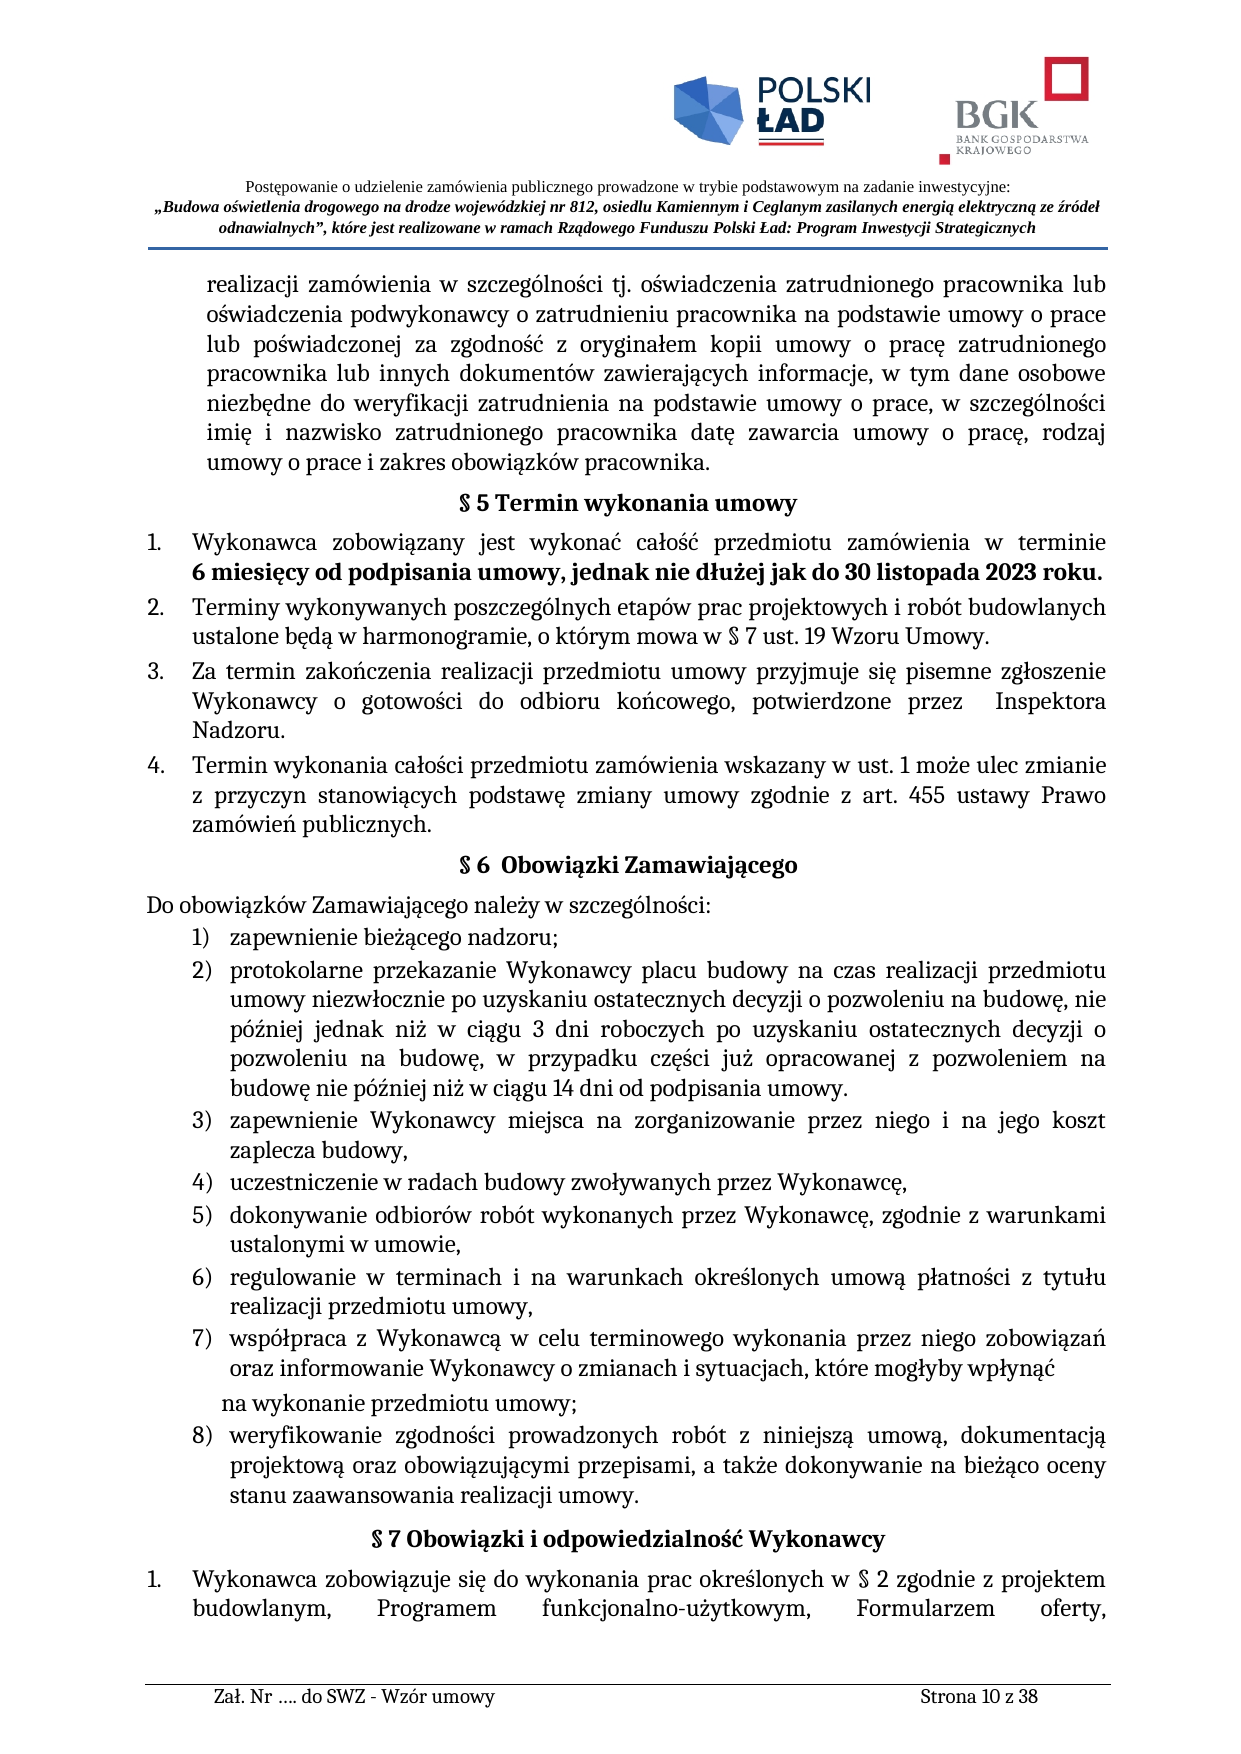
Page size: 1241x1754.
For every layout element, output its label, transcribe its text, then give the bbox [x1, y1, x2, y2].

list dokonywanie odbiorów robót wykonanych przez Wykonawcę, zgodnie z warunkami ustalonymi w umowie, [192, 1201, 1107, 1259]
list weryfikowanie zgodności prowadzonych robót z niniejszą umową, dokumentacją projektową oraz obowiązującymi przepisami, a także dokonywanie na bieżąco oceny stanu zaawansowania realizacji umowy. [192, 1421, 1107, 1509]
list regulowanie w terminach i na warunkach określonych umową płatności z tytułu realizacji przedmiotu umowy, [192, 1262, 1107, 1321]
text na wykonanie przedmiotu umowy; [221, 1389, 1107, 1417]
list zapewnienie bieżącego nadzoru; [192, 923, 1107, 952]
picture [923, 44, 1109, 175]
list współpraca z Wykonawcą w celu terminowego wykonania przez niego zobowiązań oraz informowanie Wykonawcy o zmianach i sytuacjach, które mogłyby wpłynąć [192, 1324, 1107, 1383]
picture [662, 44, 895, 175]
list Wykonawca zobowiązuje się do wykonania prac określonych w § 2 zgodnie z projektem budowlanym, Programem funkcjonalno-użytkowym, Formularzem oferty, [147, 1564, 1107, 1623]
text Do obowiązków Zamawiającego należy w szczególności: [146, 891, 1107, 919]
subtitle § 5 Termin wykonania umowy [155, 489, 1100, 518]
list Terminy wykonywanych poszczególnych etapów prac projektowych i robót budowlanych ustalone będą w harmonogramie, o którym mowa w § 7 ust. 19 Wzoru Umowy. [147, 593, 1107, 651]
list uczestniczenie w radach budowy zwoływanych przez Wykonawcę, [192, 1168, 1107, 1197]
list Termin wykonania całości przedmiotu zamówienia wskazany w ust. 1 może ulec zmianie z przyczyn stanowiących podstawę zmiany umowy zgodnie z art. 455 ustawy Prawo zamówień publicznych. [147, 751, 1107, 839]
list zapewnienie Wykonawcy miejsca na zorganizowanie przez niego i na jego koszt zaplecza budowy, [192, 1106, 1107, 1164]
subtitle § 6 Obowiązki Zamawiającego [155, 851, 1101, 879]
list Za termin zakończenia realizacji przedmiotu umowy przyjmuje się pisemne zgłoszenie Wykonawcy o gotowości do odbioru końcowego, potwierdzone przez Inspektora Nadzoru. [147, 657, 1107, 745]
list protokolarne przekazanie Wykonawcy placu budowy na czas realizacji przedmiotu umowy niezwłocznie po uzyskaniu ostatecznych decyzji o pozwoleniu na budowę, nie później jednak niż w ciągu 3 dni roboczych po uzyskaniu ostatecznych decyzji o pozwoleniu na budowę, w przypadku części już opracowanej z pozwoleniem na budowę nie później niż w ciągu 14 dni od podpisania umowy. [192, 956, 1107, 1103]
list Wykonawca zobowiązany jest wykonać całość przedmiotu zamówienia w terminie 6 miesięcy od podpisania umowy, jednak nie dłużej jak do 30 listopada 2023 roku. [147, 528, 1107, 587]
subtitle § 7 Obowiązki i odpowiedzialność Wykonawcy [155, 1525, 1100, 1554]
list Podwykonawca będzie zobowiązany do okazania Wykonawcy i Zamawiającemu na każdorazowe ich wezwanie dokumentów potwierdzających fakt zatrudnienia przez Podwykonawcę na postawie umowy o pracę osób wykonujących czynności w trakcie realizacji zamówienia w szczególności tj. oświadczenia zatrudnionego pracownika lub oświadczenia podwykonawcy o zatrudnieniu pracownika na podstawie umowy o prace lub poświadczonej za zgodność z oryginałem kopii umowy o pracę zatrudnionego pracownika lub innych dokumentów zawierających informacje, w tym dane osobowe niezbędne do weryfikacji zatrudnienia na podstawie umowy o prace, w szczególności imię i nazwisko zatrudnionego pracownika datę zawarcia umowy o pracę, rodzaj umowy o prace i zakres obowiązków pracownika. [147, 270, 1107, 477]
